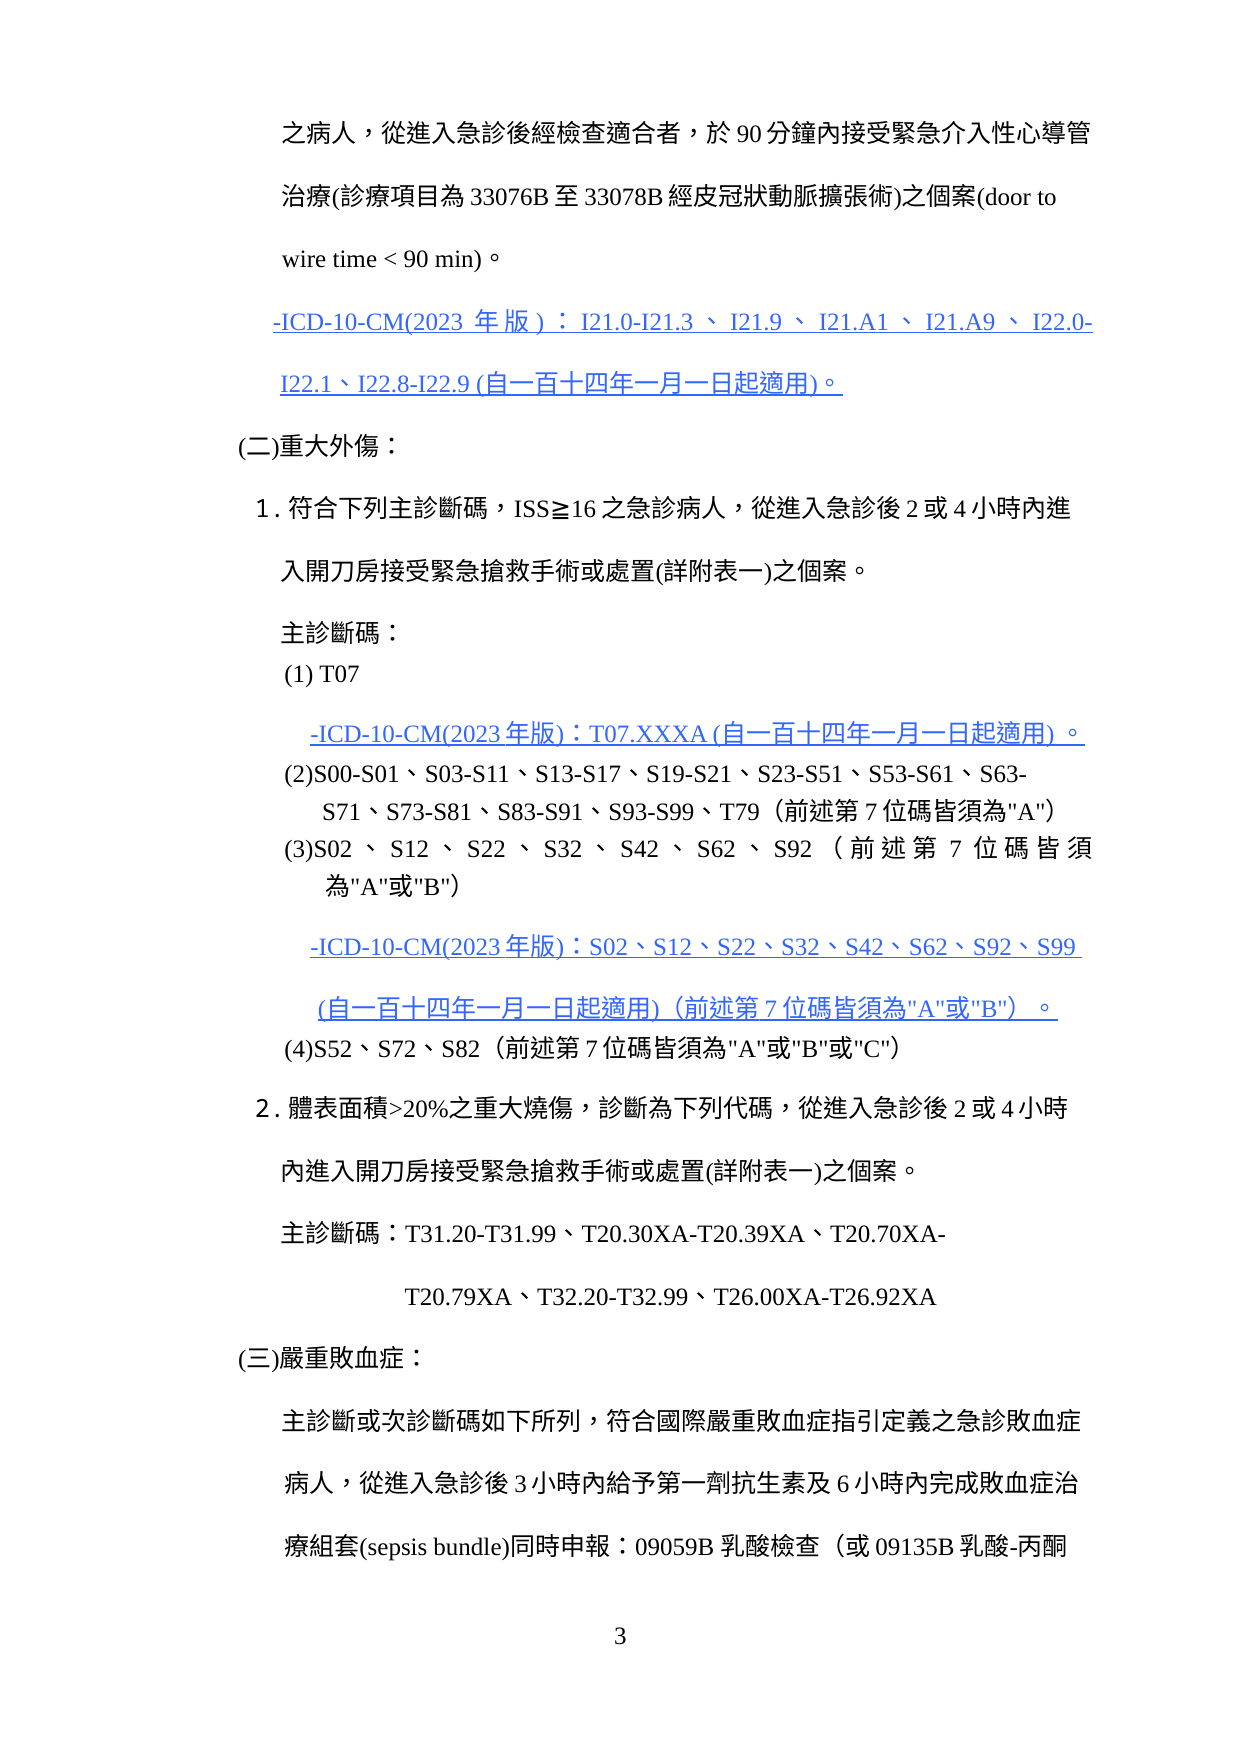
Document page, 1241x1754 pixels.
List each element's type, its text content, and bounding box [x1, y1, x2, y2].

text (2)S00-S01、S03-S11、S13-S17、S19-S21、S23-S51、S53-S61、S63-S71、S73-S81、S83-S91、S93-S99、T79（前述第7位碼皆須為"A"） [284, 752, 1092, 827]
text (4)S52、S72、S82（前述第7位碼皆須為"A"或"B"或"C"） [284, 1027, 1092, 1065]
list 符合下列主診斷碼，ISS≧16之急診病人，從進入急診後2或4小時內進入開刀房接受緊急搶救手術或處置(詳附表一)之個案。 [254, 465, 1092, 590]
list 體表面積>20%之重大燒傷，診斷為下列代碼，從進入急診後2或4小時內進入開刀房接受緊急搶救手術或處置(詳附表一)之個案。 [254, 1065, 1092, 1190]
text -ICD-10-CM(2023年版)：S02、S12、S22、S32、S42、S62、S92、S99 (自一百十四年一月一日起適用)（前述第7位碼皆須為"A"或"B"）。 [310, 902, 1092, 1027]
text (1) T07 [284, 652, 1092, 690]
text I22.1、I22.8-I22.9 (自一百十四年一月一日起適用)。 [273, 333, 1092, 402]
text -ICD-10-CM(2023年版)：I21.0-I21.3、I21.9、I21.A1、I21.A9、I22.0- [273, 277, 1092, 332]
text 主診斷碼：T31.20-T31.99、T20.30XA-T20.39XA、T20.70XA-T20.79XA、T32.20-T32.99、T26.00XA-T26.92XA [280, 1190, 1095, 1315]
text 主診斷或次診斷碼如下所列，符合國際嚴重敗血症指引定義之急診敗血症病人，從進入急診後3小時內給予第一劑抗生素及6小時內完成敗血症治療組套(sepsis bundle)同時申報：09059B 乳酸檢查（或09135B乳酸-丙酮 [282, 1377, 1092, 1565]
text 主診斷碼： [280, 590, 1095, 652]
text 之病人，從進入急診後經檢查適合者，於90分鐘內接受緊急介入性心導管治療(診療項目為33076B至33078B經皮冠狀動脈擴張術)之個案(door to wire time < 90 min)。 [282, 90, 1092, 277]
text (三)嚴重敗血症： [238, 1315, 1092, 1377]
text (3)S02、S12、S22、S32、S42、S62、S92（前述第7位碼皆須為"A"或"B"） [284, 827, 1092, 902]
text -ICD-10-CM(2023年版)：T07.XXXA (自一百十四年一月一日起適用) 。 [310, 690, 1092, 752]
text (二)重大外傷： [238, 402, 1092, 465]
